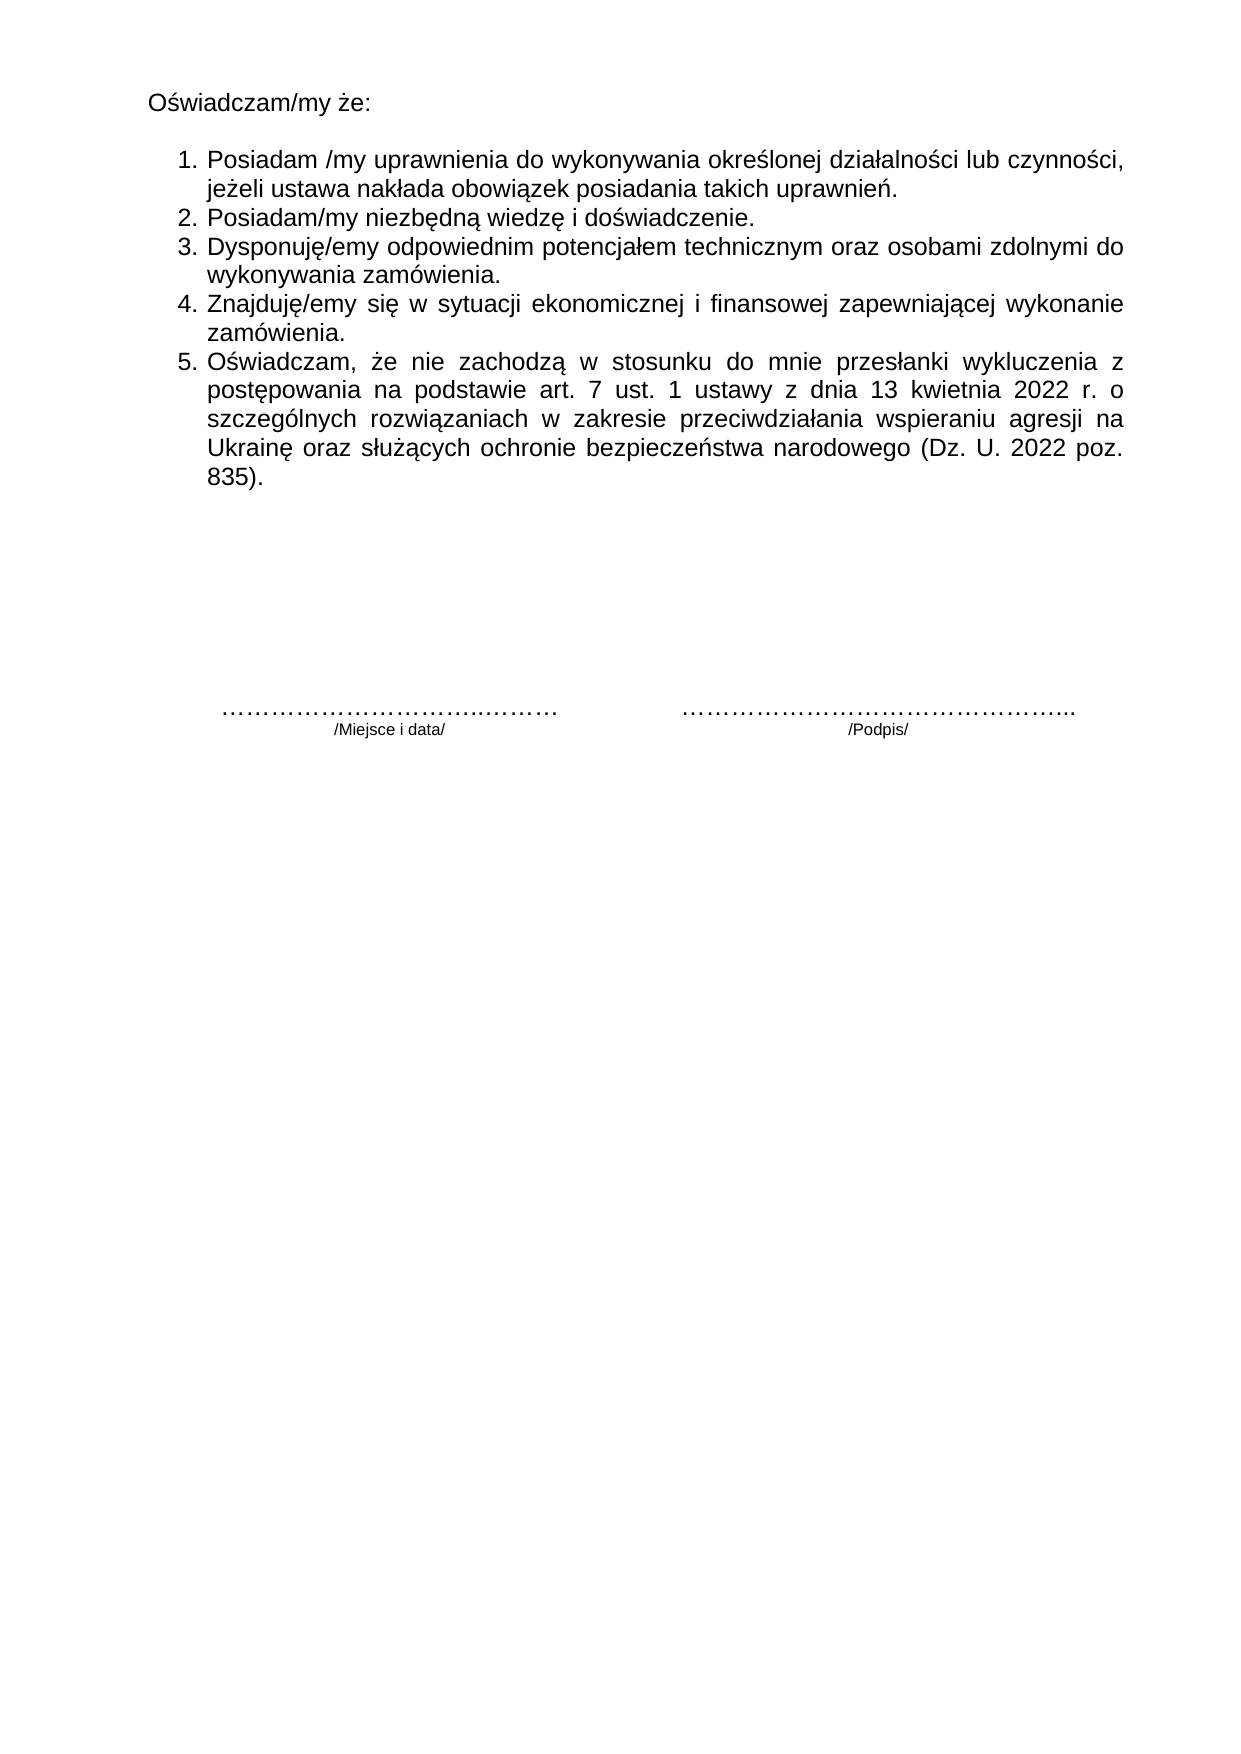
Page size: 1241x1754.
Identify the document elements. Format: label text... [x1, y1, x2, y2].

text 4. Znajduję/emy się w sytuacji ekonomicznej i finansowej zapewniającej wykonanie zamówienia. [177, 289, 1125, 347]
text 5. Oświadczam, że nie zachodzą w stosunku do mnie przesłanki wykluczenia z postępowania na podstawie art. 7 ust. 1 ustawy z dnia 13 kwietnia 2022 r. o szczególnych rozwiązaniach w zakresie przeciwdziałania wspieraniu agresji na Ukrainę oraz służących ochronie bezpieczeństwa narodowego (Dz. U. 2022 poz. 835). [177, 347, 1125, 490]
text 2. Posiadam/my niezbędną wiedzę i doświadczenie. [177, 203, 1125, 232]
text 3. Dysponuję/emy odpowiednim potencjałem technicznym oraz osobami zdolnymi do wykonywania zamówienia. [177, 232, 1125, 289]
table_header ………………………………………... /Podpis/ [631, 692, 1125, 749]
table_header …………………………..……… /Miejsce i data/ [148, 692, 631, 749]
text 1. Posiadam /my uprawnienia do wykonywania określonej działalności lub czynności, jeżeli ustawa nakłada obowiązek posiadania takich uprawnień. [177, 145, 1125, 203]
text Oświadczam/my że: [148, 88, 1125, 117]
